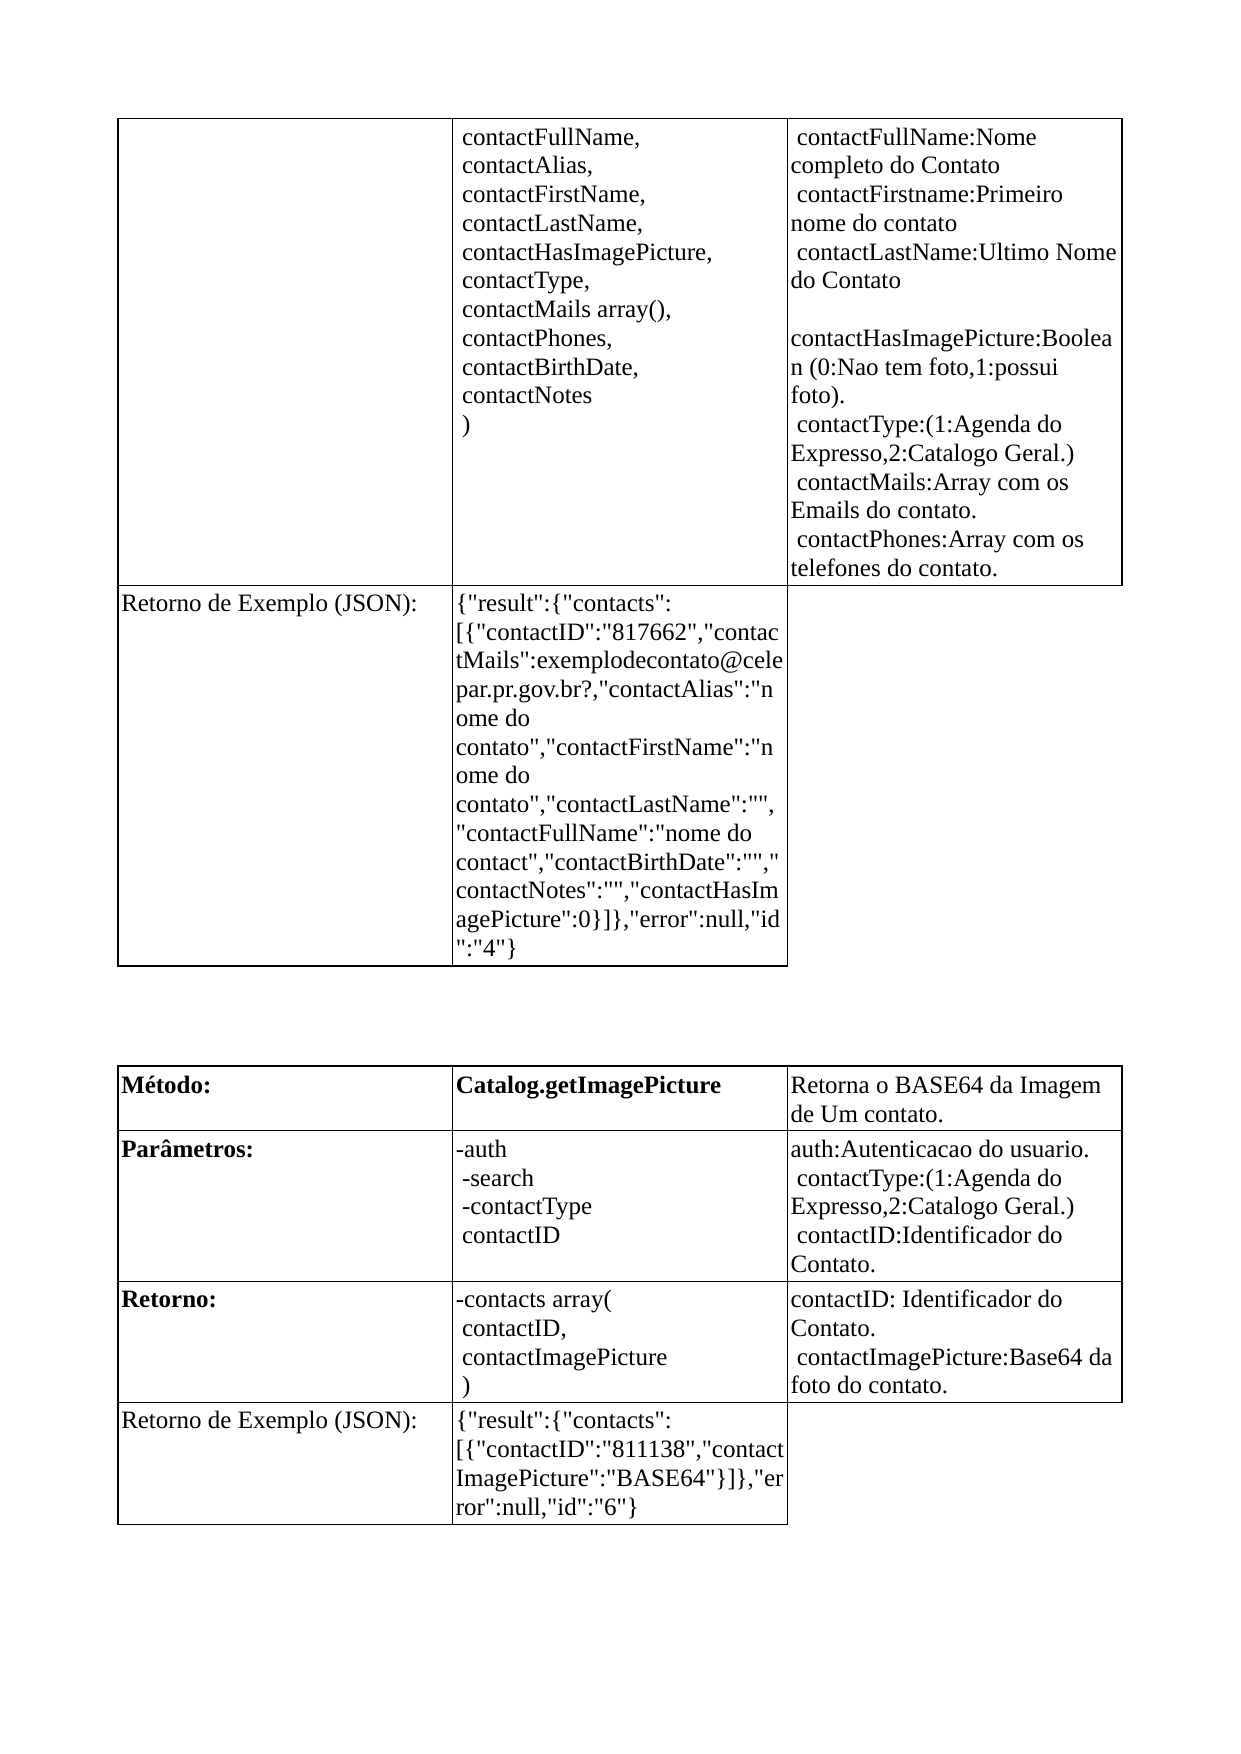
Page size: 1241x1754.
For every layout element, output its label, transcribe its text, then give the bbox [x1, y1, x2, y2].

table_cell contactFullName, contactAlias, contactFirstName, contactLastName, contactHasImagePicture, contactType, contactMails array(), contactPhones, contactBirthDate, contactNotes ) [453, 119, 787, 584]
table_cell [119, 119, 452, 584]
table_cell contactID: Identificador do Contato. contactImagePicture:Base64 da foto do contato. [788, 1282, 1121, 1402]
table_header Catalog.getImagePicture [453, 1067, 787, 1130]
table_header Retorna o BASE64 da Imagem de Um contato. [788, 1067, 1121, 1130]
table_cell contactFullName:Nome completo do Contato contactFirstname:Primeiro nome do contato contactLastName:Ultimo Nome do Contato contactHasImagePicture:Boolean (0:Nao tem foto,1:possui foto). contactType:(1:Agenda do Expresso,2:Catalogo Geral.) contactMails:Array com os Emails do contato. contactPhones:Array com os telefones do contato. [788, 119, 1121, 584]
table_cell {"result":{"contacts":[{"contactID":"811138","contactImagePicture":"BASE64"}]},"error":null,"id":"6"} [453, 1403, 787, 1523]
table_cell Retorno de Exemplo (JSON): [119, 1403, 452, 1523]
table_cell -auth -search -contactType contactID [453, 1131, 787, 1281]
table_cell auth:Autenticacao do usuario. contactType:(1:Agenda do Expresso,2:Catalogo Geral.) contactID:Identificador do Contato. [788, 1131, 1121, 1281]
table_cell Retorno: [119, 1282, 452, 1402]
table_header Método: [119, 1067, 452, 1130]
table_cell Parâmetros: [119, 1131, 452, 1281]
table_cell -contacts array( contactID, contactImagePicture ) [453, 1282, 787, 1402]
table_cell {"result":{"contacts":[{"contactID":"817662","contactMails":exemplodecontato@celepar.pr.gov.br?,"contactAlias":"nome do contato","contactFirstName":"nome do contato","contactLastName":"","contactFullName":"nome do contact","contactBirthDate":"","contactNotes":"","contactHasImagePicture":0}]},"error":null,"id":"4"} [453, 586, 787, 965]
table_cell Retorno de Exemplo (JSON): [119, 586, 452, 965]
